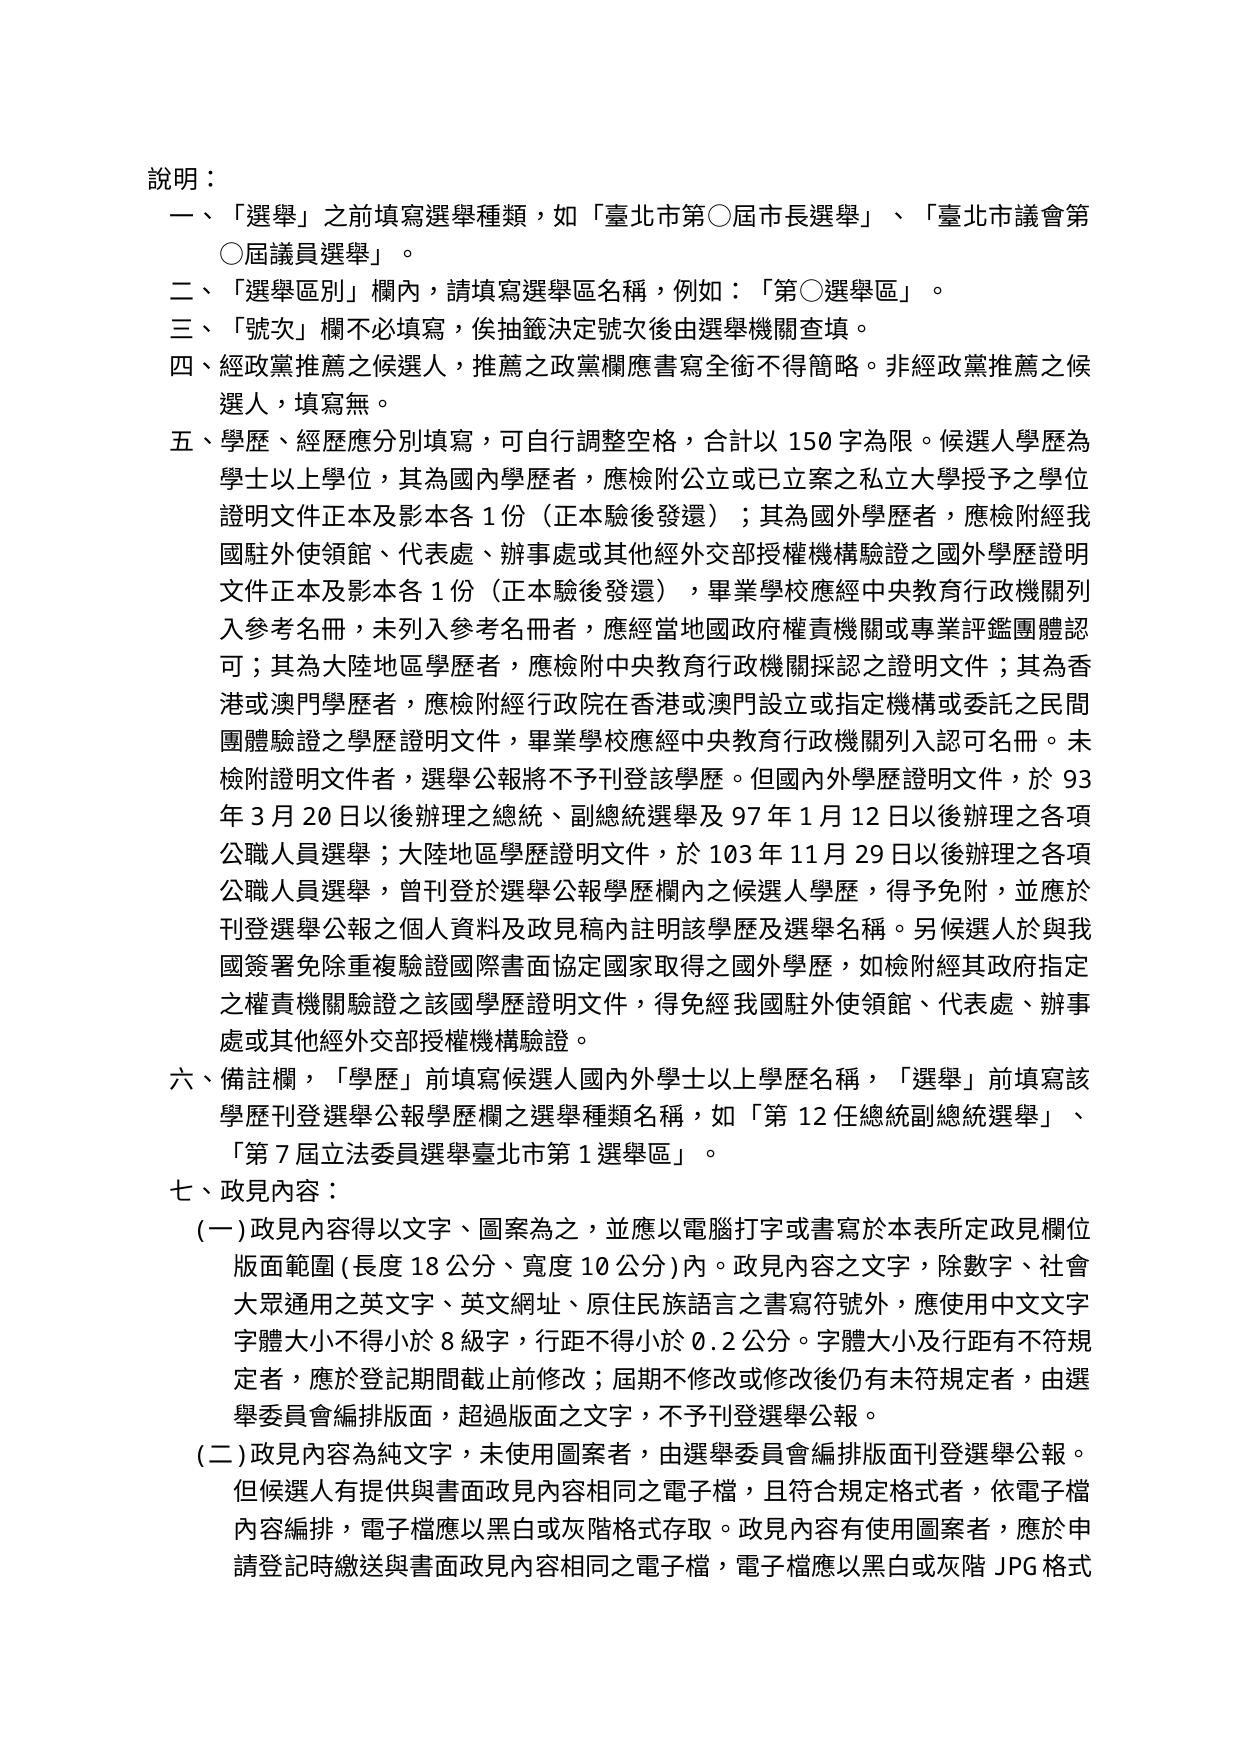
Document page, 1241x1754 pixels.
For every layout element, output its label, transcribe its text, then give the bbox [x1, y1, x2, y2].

text 說明： [148, 158, 1092, 196]
text (一)政見內容得以文字、圖案為之，並應以電腦打字或書寫於本表所定政見欄位版面範圍(長度18公分、寬度10公分)內。政見內容之文字，除數字、社會大眾通用之英文字、英文網址、原住民族語言之書寫符號外，應使用中文文字，字體大小不得小於8級字，行距不得小於0.2公分。字體大小及行距有不符規定者，應於登記期間截止前修改；屆期不修改或修改後仍有未符規定者，由選舉委員會編排版面，超過版面之文字，不予刊登選舉公報。 [193, 1208, 1092, 1433]
text 三、「號次」欄不必填寫，俟抽籤決定號次後由選舉機關查填。 [169, 308, 1092, 346]
text 五、學歷、經歷應分別填寫，可自行調整空格，合計以150字為限。候選人學歷為學士以上學位，其為國內學歷者，應檢附公立或已立案之私立大學授予之學位證明文件正本及影本各1份（正本驗後發還）；其為國外學歷者，應檢附經我國駐外使領館、代表處、辦事處或其他經外交部授權機構驗證之國外學歷證明文件正本及影本各1份（正本驗後發還），畢業學校應經中央教育行政機關列入參考名冊，未列入參考名冊者，應經當地國政府權責機關或專業評鑑團體認可；其為大陸地區學歷者，應檢附中央教育行政機關採認之證明文件；其為香港或澳門學歷者，應檢附經行政院在香港或澳門設立或指定機構或委託之民間團體驗證之學歷證明文件，畢業學校應經中央教育行政機關列入認可名冊。未檢附證明文件者，選舉公報將不予刊登該學歷。但國內外學歷證明文件，於93年3月20日以後辦理之總統、副總統選舉及97年1月12日以後辦理之各項公職人員選舉；大陸地區學歷證明文件，於103年11月29日以後辦理之各項公職人員選舉，曾刊登於選舉公報學歷欄內之候選人學歷，得予免附，並應於刊登選舉公報之個人資料及政見稿內註明該學歷及選舉名稱。另候選人於與我國簽署免除重複驗證國際書面協定國家取得之國外學歷，如檢附經其政府指定之權責機關驗證之該國學歷證明文件，得免經我國駐外使領館、代表處、辦事處或其他經外交部授權機構驗證。 [169, 421, 1092, 1058]
text 七、政見內容： [169, 1171, 1092, 1208]
text 一、「選舉」之前填寫選舉種類，如「臺北市第○屆市長選舉」、「臺北市議會第○屆議員選舉」。 [169, 196, 1092, 271]
text 二、「選舉區別」欄內，請填寫選舉區名稱，例如：「第○選舉區」。 [169, 271, 1092, 308]
text (二)政見內容為純文字，未使用圖案者，由選舉委員會編排版面刊登選舉公報。但候選人有提供與書面政見內容相同之電子檔，且符合規定格式者，依電子檔內容編排，電子檔應以黑白或灰階格式存取。政見內容有使用圖案者，應於申請登記時繳送與書面政見內容相同之電子檔，電子檔應以黑白或灰階JPG格式 [193, 1433, 1092, 1583]
text 六、備註欄，「學歷」前填寫候選人國內外學士以上學歷名稱，「選舉」前填寫該學歷刊登選舉公報學歷欄之選舉種類名稱，如「第12任總統副總統選舉」、「第7屆立法委員選舉臺北市第1選舉區」。 [169, 1058, 1092, 1171]
text 四、經政黨推薦之候選人，推薦之政黨欄應書寫全銜不得簡略。非經政黨推薦之候選人，填寫無。 [169, 346, 1092, 421]
